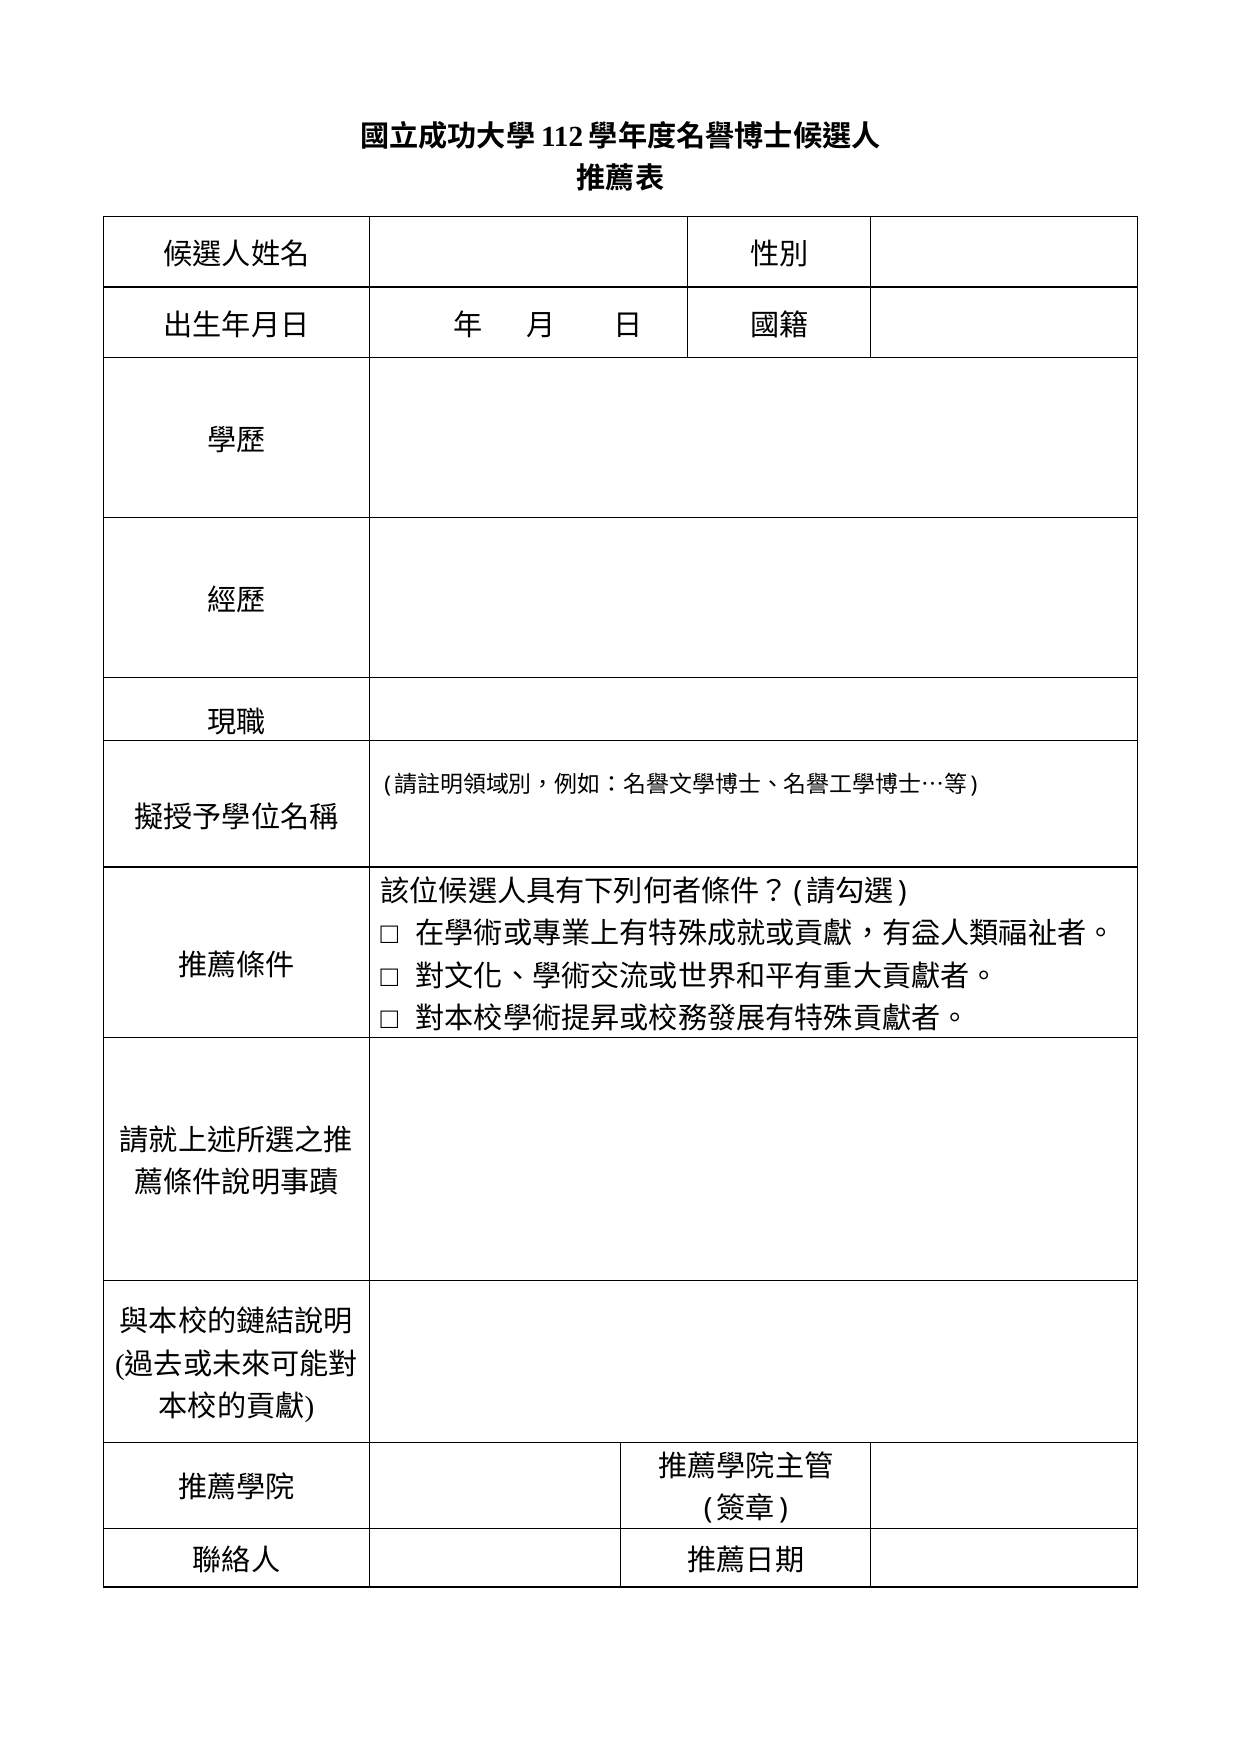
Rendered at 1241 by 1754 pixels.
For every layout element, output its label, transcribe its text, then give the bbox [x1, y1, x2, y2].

table_header [370, 217, 687, 286]
table_cell 學歷 [104, 358, 369, 517]
table_cell 與本校的鏈結說明 (過去或未來可能對本校的貢獻) [104, 1281, 369, 1442]
table_header 候選人姓名 [104, 217, 369, 286]
text 國立成功大學112學年度名譽博士候選人 [118, 112, 1122, 154]
table_cell [370, 1038, 1137, 1280]
table_cell [871, 1529, 1137, 1586]
table_header [871, 217, 1137, 286]
table_cell 經歷 [104, 518, 369, 677]
table_cell (請註明領域別，例如：名譽文學博士、名譽工學博士…等) [370, 741, 1137, 866]
table_cell 推薦學院 [104, 1443, 369, 1527]
table_cell [370, 1529, 620, 1586]
table_cell [370, 358, 1137, 517]
table_cell 推薦日期 [621, 1529, 870, 1586]
table_cell 擬授予學位名稱 [104, 741, 369, 866]
table_cell 該位候選人具有下列何者條件？(請勾選) □ 在學術或專業上有特殊成就或貢獻，有益人類福祉者。 □ 對文化、學術交流或世界和平有重大貢獻者。 □ 對本校學術提昇或校務發展有特殊貢獻者。 [370, 868, 1137, 1037]
table_cell 推薦學院主管 (簽章) [621, 1443, 870, 1527]
table_cell 出生年月日 [104, 288, 369, 357]
table_cell [871, 288, 1137, 357]
table_cell [370, 1281, 1137, 1442]
table_cell 聯絡人 [104, 1529, 369, 1586]
table_cell 現職 [104, 678, 369, 740]
table_cell [370, 518, 1137, 677]
table_cell [370, 1443, 620, 1527]
table_header 性別 [688, 217, 870, 286]
table_cell [370, 678, 1137, 740]
table_cell 年 月 日 [370, 288, 687, 357]
table_cell [871, 1443, 1137, 1527]
text 推薦表 [118, 154, 1122, 197]
table_cell 國籍 [688, 288, 870, 357]
table_cell 推薦條件 [104, 868, 369, 1037]
table_cell 請就上述所選之推薦條件說明事蹟 [104, 1038, 369, 1280]
